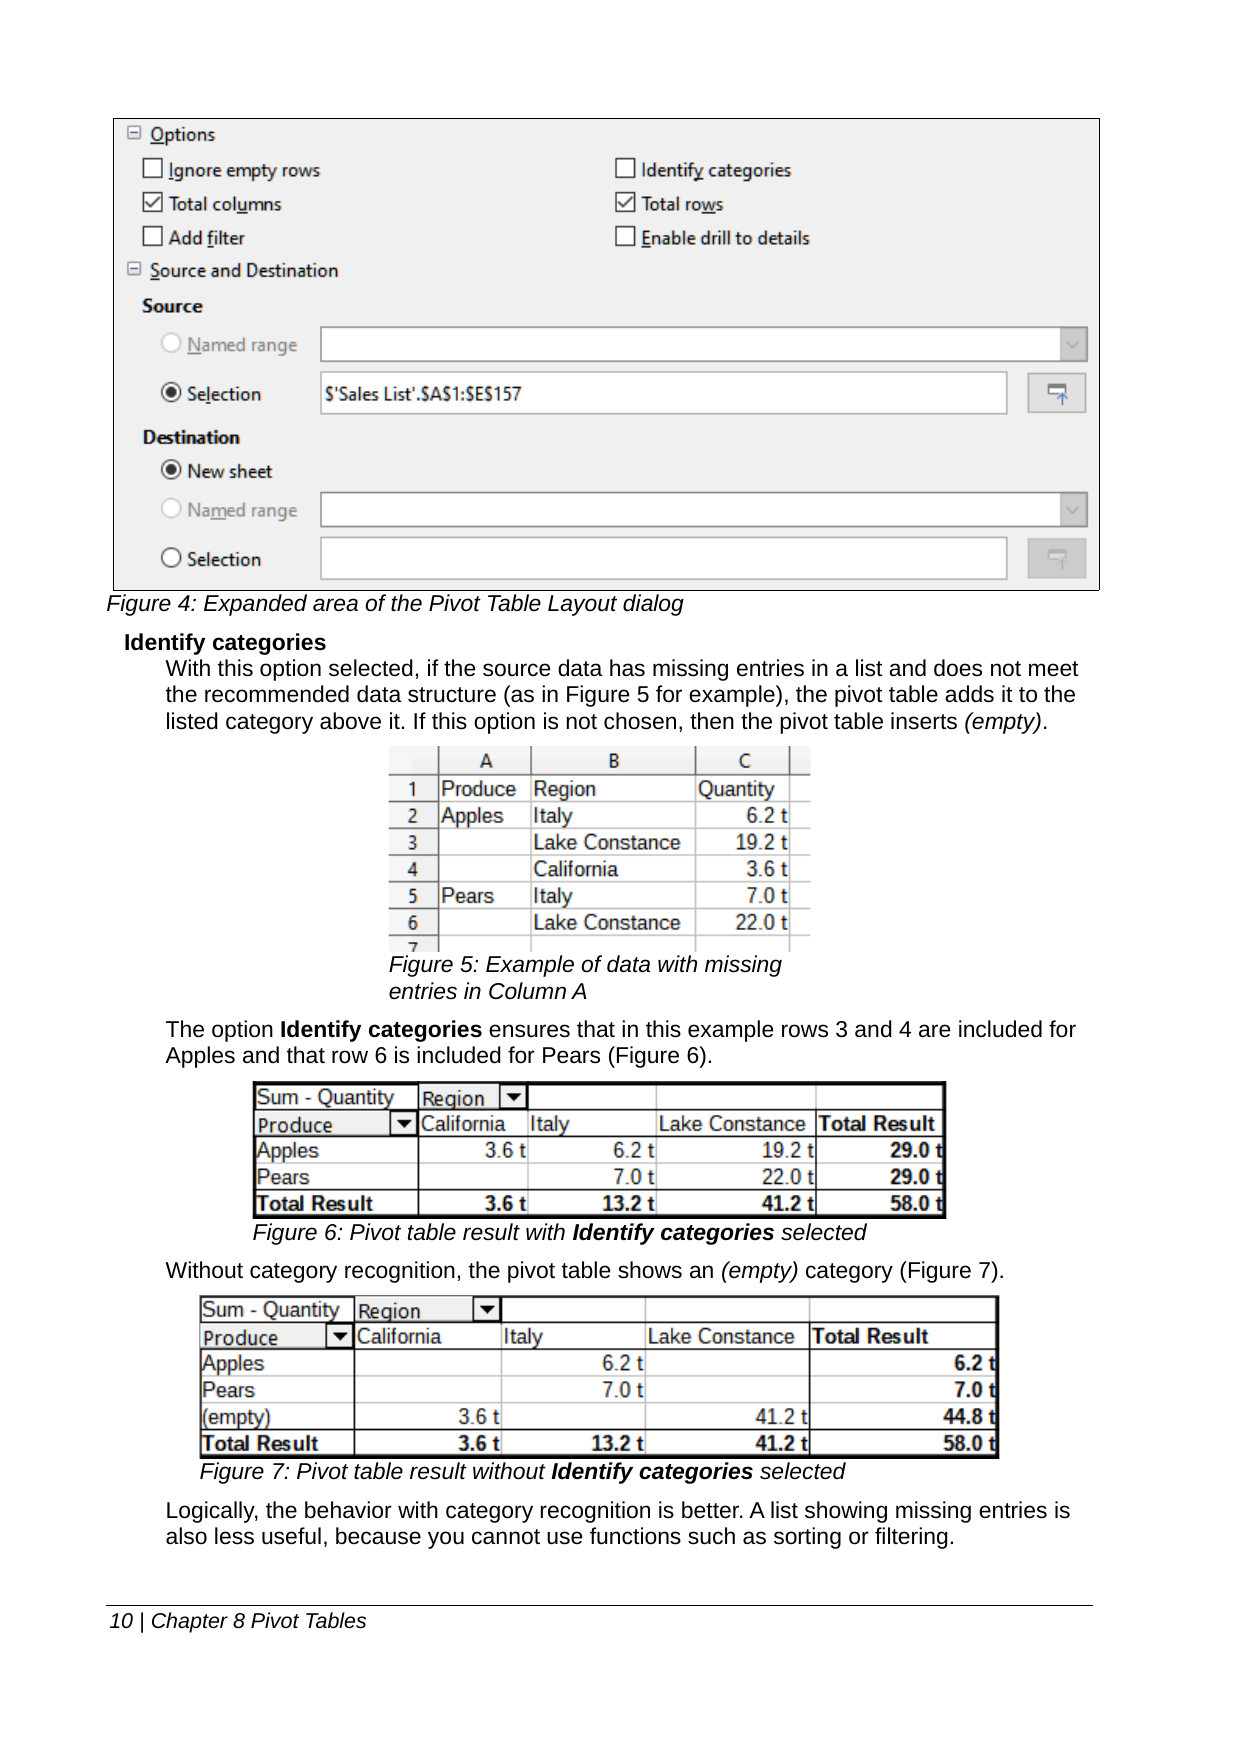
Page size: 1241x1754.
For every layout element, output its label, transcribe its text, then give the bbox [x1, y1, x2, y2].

picture [388, 746, 811, 952]
text Figure 4: Expanded area of the Pivot Table Layout dialog [106, 118, 1105, 617]
text Without category recognition, the pivot table shows an (empty) category (Figure 7). [165, 1257, 1093, 1283]
text Figure 7: Pivot table result without Identify categories selected [199, 1459, 999, 1485]
picture [199, 1295, 1000, 1459]
text Figure 6: Pivot table result with Identify categories selected [252, 1219, 946, 1245]
text With this option selected, if the source data has missing entries in a list and does not meet the recommended data structure (as in Figure 5 for example), the pivot table adds it to the listed category above it. If this option is not chosen, then the pivot table inserts (empty). [165, 655, 1093, 734]
picture [252, 1081, 947, 1219]
picture [114, 119, 1099, 590]
text Figure 5: Example of data with missing entries in Column A [388, 952, 810, 1004]
text The option Identify categories ensures that in this example rows 3 and 4 are included for Apples and that row 6 is included for Pears (Figure 6). [165, 1016, 1093, 1069]
text Identify categories [124, 629, 1093, 655]
text Logically, the behavior with category recognition is better. A list showing missing entries is also less useful, because you cannot use functions such as sorting or filtering. [165, 1497, 1093, 1549]
